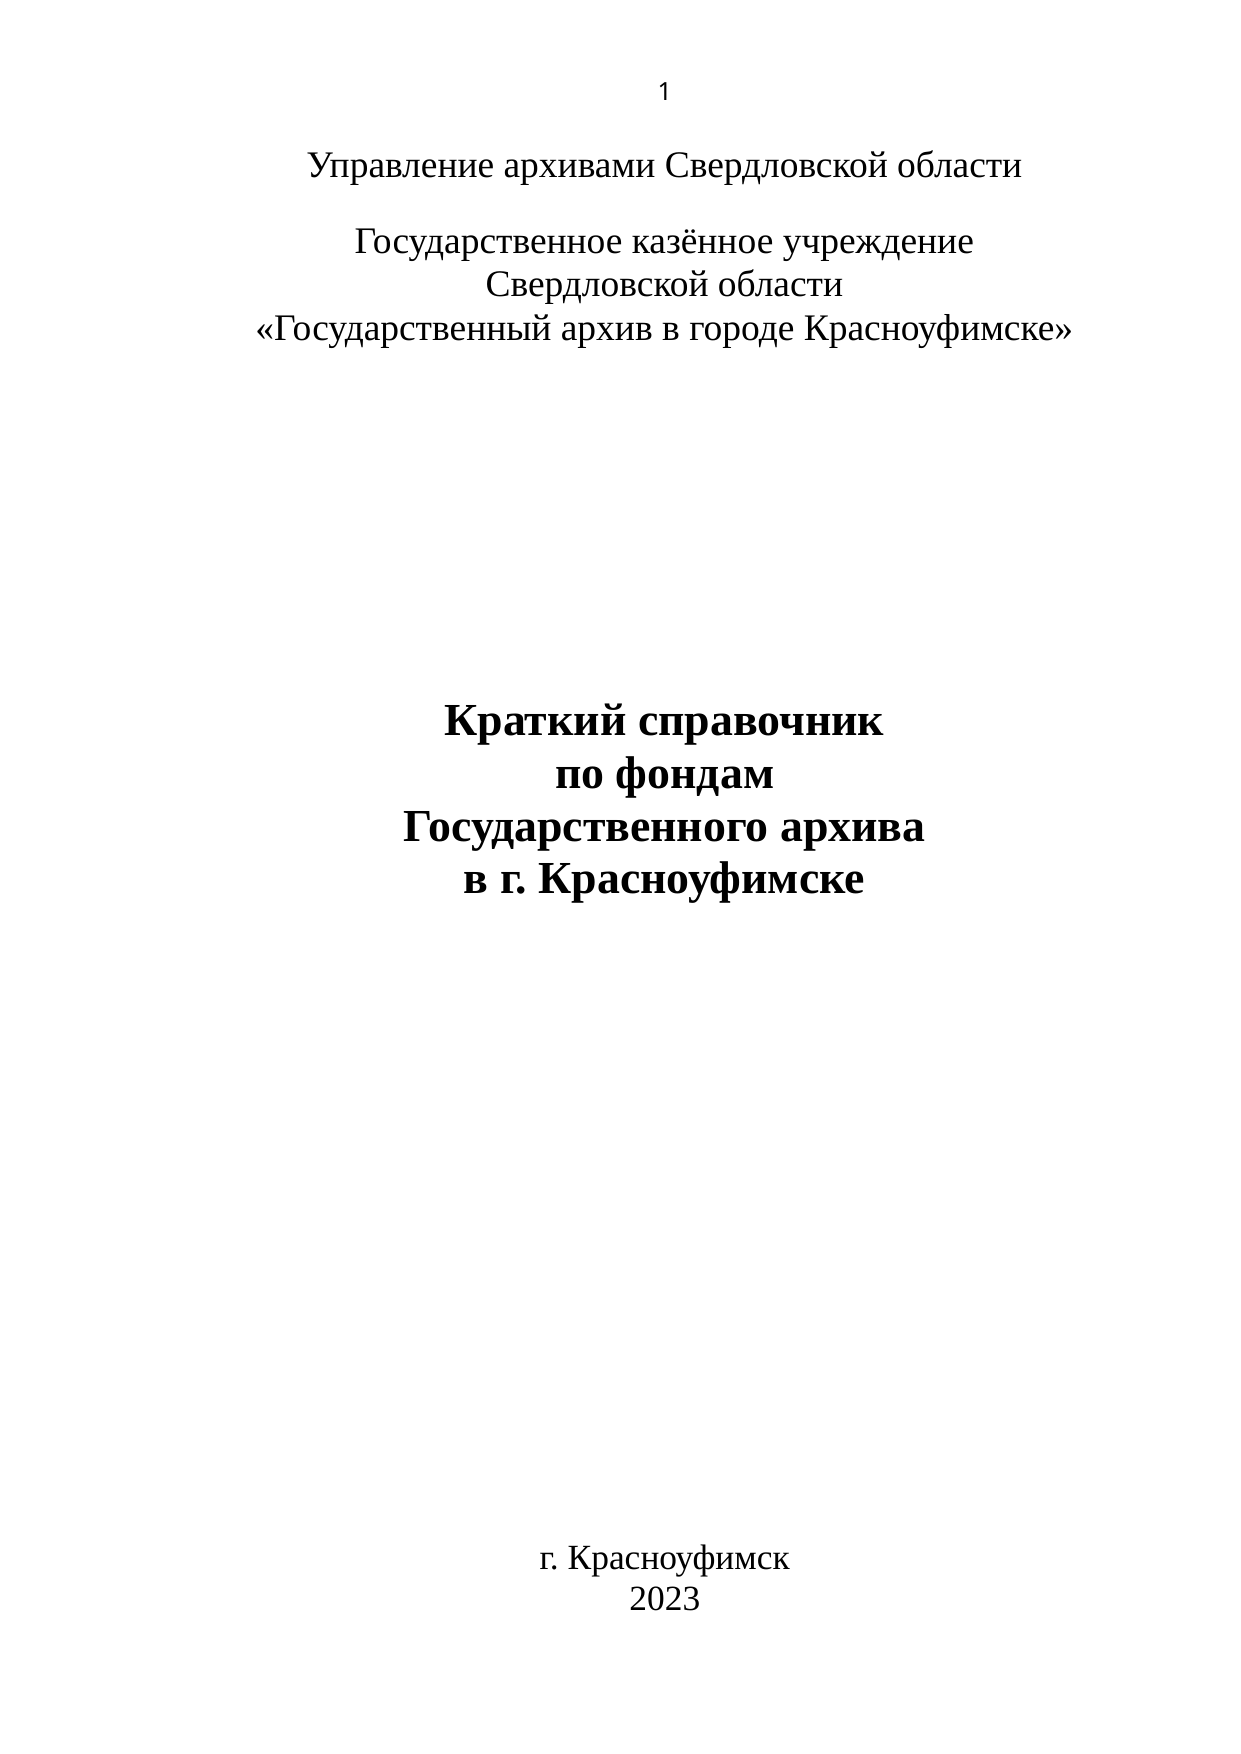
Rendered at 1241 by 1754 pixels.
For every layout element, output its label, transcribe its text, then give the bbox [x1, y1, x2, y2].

text Управление архивами Свердловской области [148, 142, 1181, 185]
text «Государственный архив в городе Красноуфимске» [148, 305, 1181, 348]
text Свердловской области [148, 262, 1181, 305]
text по фондам [148, 746, 1181, 798]
text 2023 [148, 1577, 1181, 1618]
text Государственного архива [148, 798, 1181, 851]
text Краткий справочник [148, 693, 1181, 746]
text Государственное казённое учреждение [148, 219, 1181, 262]
text в г. Красноуфимске [148, 851, 1181, 904]
text г. Красноуфимск [148, 1536, 1181, 1577]
